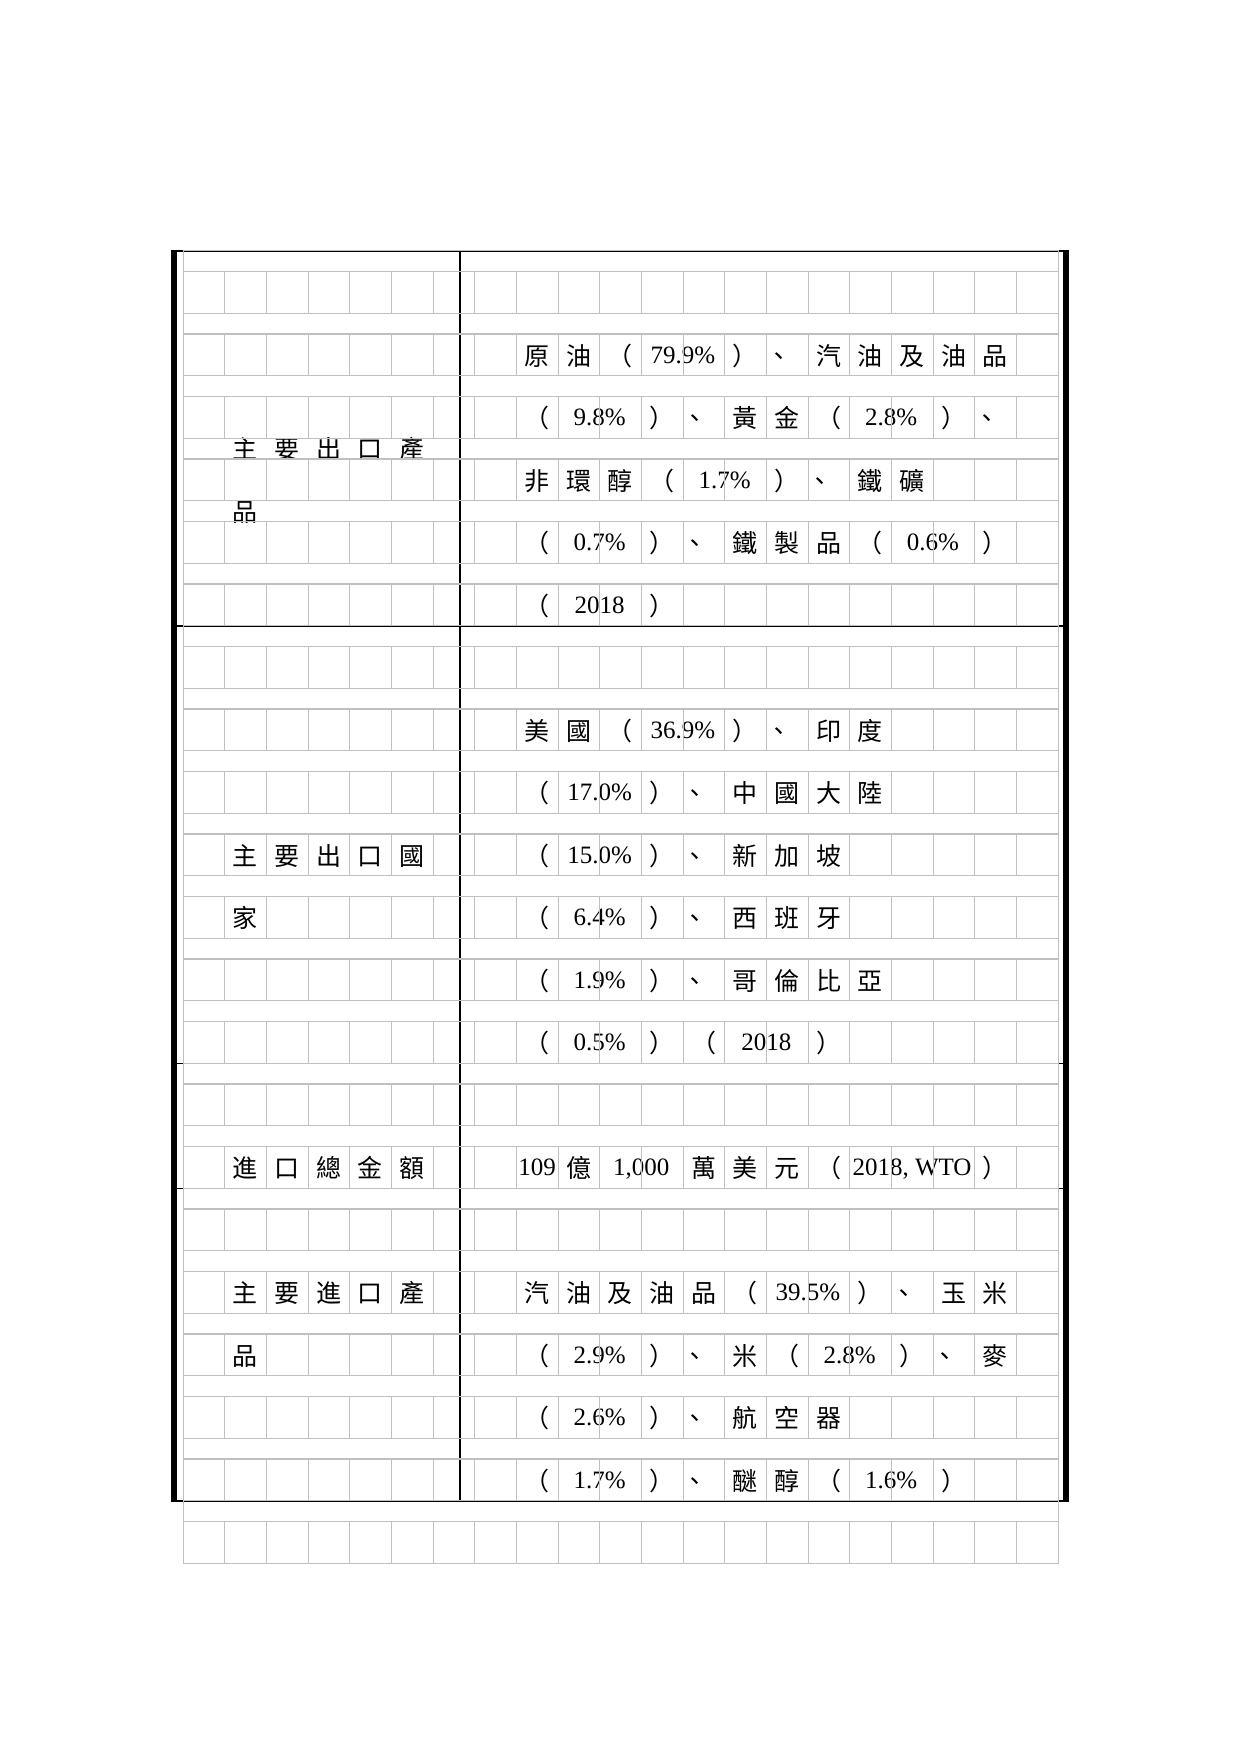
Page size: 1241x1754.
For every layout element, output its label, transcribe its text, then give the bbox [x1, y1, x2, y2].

table_cell 美國（36.9%）、印度（17.0%）、中國大陸（15.0%）、新加坡（6.4%）、西班牙（1.9%）、哥倫比亞（0.5%）（2018） [725, 835, 766, 875]
table_cell 主要出口產品 [225, 460, 266, 500]
table_cell [267, 647, 308, 688]
table_cell 汽油及油品（39.5%）、玉米（2.9%）、米（2.8%）、麥（2.6%）、航空器（1.7%）、醚醇（1.6%）（2018） [850, 1335, 891, 1375]
table_cell 汽油及油品（39.5%）、玉米（2.9%）、米（2.8%）、麥（2.6%）、航空器（1.7%）、醚醇（1.6%）（2018） [517, 1460, 558, 1500]
table_cell 汽油及油品（39.5%）、玉米（2.9%）、米（2.8%）、麥（2.6%）、航空器（1.7%）、醚醇（1.6%）（2018） [850, 1272, 891, 1313]
table_cell 主要出口產品 [350, 335, 391, 375]
table_cell 主要出口產品 [184, 397, 224, 438]
table_cell [267, 710, 308, 750]
table_cell 國 [392, 835, 433, 875]
table_cell [177, 627, 183, 1063]
table_cell [350, 1335, 391, 1375]
table_cell 美國（36.9%）、印度（17.0%）、中國大陸（15.0%）、新加坡（6.4%）、西班牙（1.9%）、哥倫比亞（0.5%）（2018） [559, 897, 599, 938]
table_cell 109億1,000萬美元（2018, WTO） [461, 1085, 474, 1125]
table_cell 原油（79.9%）、汽油及油品（9.8%）、黃金（2.8%）、非環醇（1.7%）、鐵礦（0.7%）、鐵製品（0.6%）（2018） [475, 585, 516, 625]
table_cell 原油（79.9%）、汽油及油品（9.8%）、黃金（2.8%）、非環醇（1.7%）、鐵礦（0.7%）、鐵製品（0.6%）（2018） [461, 501, 1058, 521]
table_cell 汽油及油品（39.5%）、玉米（2.9%）、米（2.8%）、麥（2.6%）、航空器（1.7%）、醚醇（1.6%）（2018） [475, 1397, 516, 1438]
table_cell 口 [350, 1272, 391, 1313]
table_cell 原油（79.9%）、汽油及油品（9.8%）、黃金（2.8%）、非環醇（1.7%）、鐵礦（0.7%）、鐵製品（0.6%）（2018） [517, 335, 558, 375]
table_cell [177, 1189, 183, 1500]
table_cell 汽油及油品（39.5%）、玉米（2.9%）、米（2.8%）、麥（2.6%）、航空器（1.7%）、醚醇（1.6%）（2018） [809, 1210, 849, 1250]
table_cell 汽油及油品（39.5%）、玉米（2.9%）、米（2.8%）、麥（2.6%）、航空器（1.7%）、醚醇（1.6%）（2018） [461, 1189, 1058, 1208]
table_cell [225, 647, 266, 688]
table_cell 美國（36.9%）、印度（17.0%）、中國大陸（15.0%）、新加坡（6.4%）、西班牙（1.9%）、哥倫比亞（0.5%）（2018） [809, 835, 849, 875]
table_cell [225, 1022, 266, 1063]
table_cell [184, 627, 459, 646]
table_cell 美國（36.9%）、印度（17.0%）、中國大陸（15.0%）、新加坡（6.4%）、西班牙（1.9%）、哥倫比亞（0.5%）（2018） [475, 772, 516, 813]
table_cell 美國（36.9%）、印度（17.0%）、中國大陸（15.0%）、新加坡（6.4%）、西班牙（1.9%）、哥倫比亞（0.5%）（2018） [559, 710, 599, 750]
table_cell [309, 647, 349, 688]
table_cell [184, 1335, 224, 1375]
table_cell 汽油及油品（39.5%）、玉米（2.9%）、米（2.8%）、麥（2.6%）、航空器（1.7%）、醚醇（1.6%）（2018） [461, 1439, 1058, 1458]
table_cell 109億1,000萬美元（2018, WTO） [725, 1147, 766, 1188]
table_cell 原油（79.9%）、汽油及油品（9.8%）、黃金（2.8%）、非環醇（1.7%）、鐵礦（0.7%）、鐵製品（0.6%）（2018） [600, 585, 641, 625]
table_cell 汽油及油品（39.5%）、玉米（2.9%）、米（2.8%）、麥（2.6%）、航空器（1.7%）、醚醇（1.6%）（2018） [767, 1397, 808, 1438]
table_cell 主要出口產品 [225, 335, 266, 375]
table_cell [309, 960, 349, 1000]
table_cell 主要出口產品 [350, 460, 391, 500]
table_cell 主要出口產品 [392, 522, 433, 563]
table_cell 原油（79.9%）、汽油及油品（9.8%）、黃金（2.8%）、非環醇（1.7%）、鐵礦（0.7%）、鐵製品（0.6%）（2018） [934, 585, 974, 625]
table_cell [184, 1397, 224, 1438]
table_cell 汽油及油品（39.5%）、玉米（2.9%）、米（2.8%）、麥（2.6%）、航空器（1.7%）、醚醇（1.6%）（2018） [767, 1335, 808, 1375]
table_cell 汽油及油品（39.5%）、玉米（2.9%）、米（2.8%）、麥（2.6%）、航空器（1.7%）、醚醇（1.6%）（2018） [892, 1335, 933, 1375]
table_cell [392, 1210, 433, 1250]
table_cell [267, 1085, 308, 1125]
table_cell 主要出口產品 [350, 585, 391, 625]
table_cell 汽油及油品（39.5%）、玉米（2.9%）、米（2.8%）、麥（2.6%）、航空器（1.7%）、醚醇（1.6%）（2018） [475, 1210, 516, 1250]
table_cell 汽油及油品（39.5%）、玉米（2.9%）、米（2.8%）、麥（2.6%）、航空器（1.7%）、醚醇（1.6%）（2018） [461, 1314, 1058, 1333]
table_cell 主要出口產品 [177, 252, 183, 625]
table_cell 汽油及油品（39.5%）、玉米（2.9%）、米（2.8%）、麥（2.6%）、航空器（1.7%）、醚醇（1.6%）（2018） [1017, 1272, 1058, 1313]
table_cell 原油（79.9%）、汽油及油品（9.8%）、黃金（2.8%）、非環醇（1.7%）、鐵礦（0.7%）、鐵製品（0.6%）（2018） [1017, 272, 1058, 313]
table_cell [434, 1210, 459, 1250]
table_cell 原油（79.9%）、汽油及油品（9.8%）、黃金（2.8%）、非環醇（1.7%）、鐵礦（0.7%）、鐵製品（0.6%）（2018） [725, 522, 766, 563]
table_cell 原油（79.9%）、汽油及油品（9.8%）、黃金（2.8%）、非環醇（1.7%）、鐵礦（0.7%）、鐵製品（0.6%）（2018） [850, 335, 891, 375]
table_cell 美國（36.9%）、印度（17.0%）、中國大陸（15.0%）、新加坡（6.4%）、西班牙（1.9%）、哥倫比亞（0.5%）（2018） [517, 897, 558, 938]
table_cell 原油（79.9%）、汽油及油品（9.8%）、黃金（2.8%）、非環醇（1.7%）、鐵礦（0.7%）、鐵製品（0.6%）（2018） [517, 397, 558, 438]
table_cell [350, 772, 391, 813]
table_cell 美國（36.9%）、印度（17.0%）、中國大陸（15.0%）、新加坡（6.4%）、西班牙（1.9%）、哥倫比亞（0.5%）（2018） [892, 647, 933, 688]
table_cell 原油（79.9%）、汽油及油品（9.8%）、黃金（2.8%）、非環醇（1.7%）、鐵礦（0.7%）、鐵製品（0.6%）（2018） [642, 272, 683, 313]
table_cell 汽油及油品（39.5%）、玉米（2.9%）、米（2.8%）、麥（2.6%）、航空器（1.7%）、醚醇（1.6%）（2018） [809, 1460, 849, 1500]
table_cell 原油（79.9%）、汽油及油品（9.8%）、黃金（2.8%）、非環醇（1.7%）、鐵礦（0.7%）、鐵製品（0.6%）（2018） [892, 397, 933, 438]
table_cell [184, 835, 224, 875]
table_cell 美國（36.9%）、印度（17.0%）、中國大陸（15.0%）、新加坡（6.4%）、西班牙（1.9%）、哥倫比亞（0.5%）（2018） [975, 710, 1016, 750]
table_cell 美國（36.9%）、印度（17.0%）、中國大陸（15.0%）、新加坡（6.4%）、西班牙（1.9%）、哥倫比亞（0.5%）（2018） [1017, 835, 1058, 875]
table_cell 汽油及油品（39.5%）、玉米（2.9%）、米（2.8%）、麥（2.6%）、航空器（1.7%）、醚醇（1.6%）（2018） [850, 1397, 891, 1438]
table_cell 汽油及油品（39.5%）、玉米（2.9%）、米（2.8%）、麥（2.6%）、航空器（1.7%）、醚醇（1.6%）（2018） [475, 1460, 516, 1500]
table_cell 原油（79.9%）、汽油及油品（9.8%）、黃金（2.8%）、非環醇（1.7%）、鐵礦（0.7%）、鐵製品（0.6%）（2018） [517, 272, 558, 313]
table_cell 美國（36.9%）、印度（17.0%）、中國大陸（15.0%）、新加坡（6.4%）、西班牙（1.9%）、哥倫比亞（0.5%）（2018） [809, 897, 849, 938]
table_cell 美國（36.9%）、印度（17.0%）、中國大陸（15.0%）、新加坡（6.4%）、西班牙（1.9%）、哥倫比亞（0.5%）（2018） [684, 960, 724, 1000]
table_cell 汽油及油品（39.5%）、玉米（2.9%）、米（2.8%）、麥（2.6%）、航空器（1.7%）、醚醇（1.6%）（2018） [517, 1335, 558, 1375]
table_cell 主要出口產品 [350, 272, 391, 313]
table_cell [267, 897, 308, 938]
table_cell 汽油及油品（39.5%）、玉米（2.9%）、米（2.8%）、麥（2.6%）、航空器（1.7%）、醚醇（1.6%）（2018） [767, 1460, 808, 1500]
table_cell 主要出口產品 [434, 522, 459, 563]
table_cell 主要出口產品 [309, 272, 349, 313]
table_cell 美國（36.9%）、印度（17.0%）、中國大陸（15.0%）、新加坡（6.4%）、西班牙（1.9%）、哥倫比亞（0.5%）（2018） [600, 897, 641, 938]
table_cell 美國（36.9%）、印度（17.0%）、中國大陸（15.0%）、新加坡（6.4%）、西班牙（1.9%）、哥倫比亞（0.5%）（2018） [559, 960, 599, 1000]
table_cell 原油（79.9%）、汽油及油品（9.8%）、黃金（2.8%）、非環醇（1.7%）、鐵礦（0.7%）、鐵製品（0.6%）（2018） [642, 585, 683, 625]
table_cell [184, 710, 224, 750]
table_cell 原油（79.9%）、汽油及油品（9.8%）、黃金（2.8%）、非環醇（1.7%）、鐵礦（0.7%）、鐵製品（0.6%）（2018） [850, 585, 891, 625]
table_cell [392, 960, 433, 1000]
table_cell 原油（79.9%）、汽油及油品（9.8%）、黃金（2.8%）、非環醇（1.7%）、鐵礦（0.7%）、鐵製品（0.6%）（2018） [892, 522, 933, 563]
table_cell 汽油及油品（39.5%）、玉米（2.9%）、米（2.8%）、麥（2.6%）、航空器（1.7%）、醚醇（1.6%）（2018） [559, 1272, 599, 1313]
table_cell 原油（79.9%）、汽油及油品（9.8%）、黃金（2.8%）、非環醇（1.7%）、鐵礦（0.7%）、鐵製品（0.6%）（2018） [475, 460, 516, 500]
table_cell [225, 710, 266, 750]
table_cell [267, 960, 308, 1000]
table_cell 汽油及油品（39.5%）、玉米（2.9%）、米（2.8%）、麥（2.6%）、航空器（1.7%）、醚醇（1.6%）（2018） [975, 1272, 1016, 1313]
table_cell 109億1,000萬美元（2018, WTO） [1059, 1064, 1063, 1188]
table_cell 主要出口產品 [309, 585, 349, 625]
table_cell 汽油及油品（39.5%）、玉米（2.9%）、米（2.8%）、麥（2.6%）、航空器（1.7%）、醚醇（1.6%）（2018） [684, 1460, 724, 1500]
table_cell 109億1,000萬美元（2018, WTO） [684, 1085, 724, 1125]
table_cell 原油（79.9%）、汽油及油品（9.8%）、黃金（2.8%）、非環醇（1.7%）、鐵礦（0.7%）、鐵製品（0.6%）（2018） [475, 335, 516, 375]
table_cell 原油（79.9%）、汽油及油品（9.8%）、黃金（2.8%）、非環醇（1.7%）、鐵礦（0.7%）、鐵製品（0.6%）（2018） [1059, 252, 1063, 625]
table_cell 主要出口產品 [350, 522, 391, 563]
table_cell 109億1,000萬美元（2018, WTO） [475, 1147, 516, 1188]
table_cell [225, 1210, 266, 1250]
table_cell 主要出口產品 [392, 585, 433, 625]
table_cell 美國（36.9%）、印度（17.0%）、中國大陸（15.0%）、新加坡（6.4%）、西班牙（1.9%）、哥倫比亞（0.5%）（2018） [461, 1001, 1058, 1021]
table_cell 汽油及油品（39.5%）、玉米（2.9%）、米（2.8%）、麥（2.6%）、航空器（1.7%）、醚醇（1.6%）（2018） [559, 1210, 599, 1250]
table_cell 原油（79.9%）、汽油及油品（9.8%）、黃金（2.8%）、非環醇（1.7%）、鐵礦（0.7%）、鐵製品（0.6%）（2018） [461, 564, 1058, 583]
table_cell 109億1,000萬美元（2018, WTO） [559, 1085, 599, 1125]
table_cell 美國（36.9%）、印度（17.0%）、中國大陸（15.0%）、新加坡（6.4%）、西班牙（1.9%）、哥倫比亞（0.5%）（2018） [517, 710, 558, 750]
table_cell 汽油及油品（39.5%）、玉米（2.9%）、米（2.8%）、麥（2.6%）、航空器（1.7%）、醚醇（1.6%）（2018） [1017, 1397, 1058, 1438]
table_cell 汽油及油品（39.5%）、玉米（2.9%）、米（2.8%）、麥（2.6%）、航空器（1.7%）、醚醇（1.6%）（2018） [600, 1272, 641, 1313]
table_cell [267, 1335, 308, 1375]
table_cell 主要出口產品 [267, 522, 308, 563]
table_cell 原油（79.9%）、汽油及油品（9.8%）、黃金（2.8%）、非環醇（1.7%）、鐵礦（0.7%）、鐵製品（0.6%）（2018） [725, 335, 766, 375]
table_cell 主要出口產品 [362, 442, 377, 455]
table_cell 原油（79.9%）、汽油及油品（9.8%）、黃金（2.8%）、非環醇（1.7%）、鐵礦（0.7%）、鐵製品（0.6%）（2018） [767, 585, 808, 625]
table_cell 美國（36.9%）、印度（17.0%）、中國大陸（15.0%）、新加坡（6.4%）、西班牙（1.9%）、哥倫比亞（0.5%）（2018） [461, 689, 1058, 708]
table_cell 汽油及油品（39.5%）、玉米（2.9%）、米（2.8%）、麥（2.6%）、航空器（1.7%）、醚醇（1.6%）（2018） [642, 1272, 683, 1313]
table_cell 109億1,000萬美元（2018, WTO） [725, 1085, 766, 1125]
table_cell 109億1,000萬美元（2018, WTO） [642, 1085, 683, 1125]
table_cell 主要出口產品 [392, 397, 433, 438]
table_cell 原油（79.9%）、汽油及油品（9.8%）、黃金（2.8%）、非環醇（1.7%）、鐵礦（0.7%）、鐵製品（0.6%）（2018） [684, 397, 724, 438]
table_cell 原油（79.9%）、汽油及油品（9.8%）、黃金（2.8%）、非環醇（1.7%）、鐵礦（0.7%）、鐵製品（0.6%）（2018） [684, 335, 724, 375]
table_cell [267, 1460, 308, 1500]
table_cell 109億1,000萬美元（2018, WTO） [1017, 1085, 1058, 1125]
table_cell 美國（36.9%）、印度（17.0%）、中國大陸（15.0%）、新加坡（6.4%）、西班牙（1.9%）、哥倫比亞（0.5%）（2018） [517, 835, 558, 875]
table_cell 原油（79.9%）、汽油及油品（9.8%）、黃金（2.8%）、非環醇（1.7%）、鐵礦（0.7%）、鐵製品（0.6%）（2018） [559, 585, 599, 625]
table_cell [309, 1335, 349, 1375]
table_cell [350, 647, 391, 688]
table_cell 美國（36.9%）、印度（17.0%）、中國大陸（15.0%）、新加坡（6.4%）、西班牙（1.9%）、哥倫比亞（0.5%）（2018） [892, 1022, 933, 1063]
table_cell 109億1,000萬美元（2018, WTO） [600, 1147, 641, 1188]
table_cell 汽油及油品（39.5%）、玉米（2.9%）、米（2.8%）、麥（2.6%）、航空器（1.7%）、醚醇（1.6%）（2018） [475, 1335, 516, 1375]
table_cell 汽油及油品（39.5%）、玉米（2.9%）、米（2.8%）、麥（2.6%）、航空器（1.7%）、醚醇（1.6%）（2018） [725, 1210, 766, 1250]
table_cell 主要出口產品 [184, 335, 224, 375]
table_cell 美國（36.9%）、印度（17.0%）、中國大陸（15.0%）、新加坡（6.4%）、西班牙（1.9%）、哥倫比亞（0.5%）（2018） [809, 647, 849, 688]
table_cell [184, 876, 459, 896]
table_cell [434, 710, 459, 750]
table_cell [184, 1272, 224, 1313]
table_cell 汽油及油品（39.5%）、玉米（2.9%）、米（2.8%）、麥（2.6%）、航空器（1.7%）、醚醇（1.6%）（2018） [642, 1460, 683, 1500]
table_cell 汽油及油品（39.5%）、玉米（2.9%）、米（2.8%）、麥（2.6%）、航空器（1.7%）、醚醇（1.6%）（2018） [725, 1397, 766, 1438]
table_cell 汽油及油品（39.5%）、玉米（2.9%）、米（2.8%）、麥（2.6%）、航空器（1.7%）、醚醇（1.6%）（2018） [1059, 1189, 1063, 1500]
table_cell 109億1,000萬美元（2018, WTO） [975, 1147, 1016, 1188]
table_cell 汽油及油品（39.5%）、玉米（2.9%）、米（2.8%）、麥（2.6%）、航空器（1.7%）、醚醇（1.6%）（2018） [850, 1210, 891, 1250]
table_cell [350, 1022, 391, 1063]
table_cell 產 [392, 1272, 433, 1313]
table_cell 美國（36.9%）、印度（17.0%）、中國大陸（15.0%）、新加坡（6.4%）、西班牙（1.9%）、哥倫比亞（0.5%）（2018） [684, 772, 724, 813]
table_cell 汽油及油品（39.5%）、玉米（2.9%）、米（2.8%）、麥（2.6%）、航空器（1.7%）、醚醇（1.6%）（2018） [559, 1397, 599, 1438]
table_cell 原油（79.9%）、汽油及油品（9.8%）、黃金（2.8%）、非環醇（1.7%）、鐵礦（0.7%）、鐵製品（0.6%）（2018） [850, 522, 891, 563]
table_cell 美國（36.9%）、印度（17.0%）、中國大陸（15.0%）、新加坡（6.4%）、西班牙（1.9%）、哥倫比亞（0.5%）（2018） [934, 647, 974, 688]
table_cell 主要出口產品 [392, 460, 433, 500]
table_cell [392, 1085, 433, 1125]
table_cell [184, 1022, 224, 1063]
table_cell 美國（36.9%）、印度（17.0%）、中國大陸（15.0%）、新加坡（6.4%）、西班牙（1.9%）、哥倫比亞（0.5%）（2018） [892, 960, 933, 1000]
table_cell 原油（79.9%）、汽油及油品（9.8%）、黃金（2.8%）、非環醇（1.7%）、鐵礦（0.7%）、鐵製品（0.6%）（2018） [559, 460, 599, 500]
table_cell [350, 1085, 391, 1125]
table_cell 109億1,000萬美元（2018, WTO） [934, 1147, 974, 1188]
table_cell [434, 1460, 459, 1500]
table_cell 汽油及油品（39.5%）、玉米（2.9%）、米（2.8%）、麥（2.6%）、航空器（1.7%）、醚醇（1.6%）（2018） [809, 1272, 849, 1313]
table_cell 美國（36.9%）、印度（17.0%）、中國大陸（15.0%）、新加坡（6.4%）、西班牙（1.9%）、哥倫比亞（0.5%）（2018） [975, 1022, 1016, 1063]
table_cell 主要出口產品 [267, 335, 308, 375]
table_cell 原油（79.9%）、汽油及油品（9.8%）、黃金（2.8%）、非環醇（1.7%）、鐵礦（0.7%）、鐵製品（0.6%）（2018） [975, 460, 1016, 500]
table_cell 主要出口產品 [434, 335, 459, 375]
table_cell 美國（36.9%）、印度（17.0%）、中國大陸（15.0%）、新加坡（6.4%）、西班牙（1.9%）、哥倫比亞（0.5%）（2018） [975, 835, 1016, 875]
table_cell 主要出口產品 [184, 314, 459, 333]
table_cell 原油（79.9%）、汽油及油品（9.8%）、黃金（2.8%）、非環醇（1.7%）、鐵礦（0.7%）、鐵製品（0.6%）（2018） [475, 397, 516, 438]
table_cell 主要出口產品 [184, 460, 224, 500]
table_cell 109億1,000萬美元（2018, WTO） [600, 1085, 641, 1125]
table_cell 美國（36.9%）、印度（17.0%）、中國大陸（15.0%）、新加坡（6.4%）、西班牙（1.9%）、哥倫比亞（0.5%）（2018） [475, 835, 516, 875]
table_cell 出 [309, 835, 349, 875]
table_cell 美國（36.9%）、印度（17.0%）、中國大陸（15.0%）、新加坡（6.4%）、西班牙（1.9%）、哥倫比亞（0.5%）（2018） [767, 835, 808, 875]
table_cell 美國（36.9%）、印度（17.0%）、中國大陸（15.0%）、新加坡（6.4%）、西班牙（1.9%）、哥倫比亞（0.5%）（2018） [850, 835, 891, 875]
table_cell [392, 1022, 433, 1063]
table_cell 美國（36.9%）、印度（17.0%）、中國大陸（15.0%）、新加坡（6.4%）、西班牙（1.9%）、哥倫比亞（0.5%）（2018） [475, 1022, 516, 1063]
table_cell 原油（79.9%）、汽油及油品（9.8%）、黃金（2.8%）、非環醇（1.7%）、鐵礦（0.7%）、鐵製品（0.6%）（2018） [1017, 585, 1058, 625]
table_cell 109億1,000萬美元（2018, WTO） [517, 1147, 558, 1188]
table_cell 進 [309, 1272, 349, 1313]
table_cell 美國（36.9%）、印度（17.0%）、中國大陸（15.0%）、新加坡（6.4%）、西班牙（1.9%）、哥倫比亞（0.5%）（2018） [642, 835, 683, 875]
table_cell 汽油及油品（39.5%）、玉米（2.9%）、米（2.8%）、麥（2.6%）、航空器（1.7%）、醚醇（1.6%）（2018） [559, 1460, 599, 1500]
table_cell 原油（79.9%）、汽油及油品（9.8%）、黃金（2.8%）、非環醇（1.7%）、鐵礦（0.7%）、鐵製品（0.6%）（2018） [461, 439, 1058, 458]
table_cell 主要出口產品 [267, 397, 308, 438]
table_cell 原油（79.9%）、汽油及油品（9.8%）、黃金（2.8%）、非環醇（1.7%）、鐵礦（0.7%）、鐵製品（0.6%）（2018） [767, 272, 808, 313]
table_cell 原油（79.9%）、汽油及油品（9.8%）、黃金（2.8%）、非環醇（1.7%）、鐵礦（0.7%）、鐵製品（0.6%）（2018） [850, 397, 891, 438]
table_cell 美國（36.9%）、印度（17.0%）、中國大陸（15.0%）、新加坡（6.4%）、西班牙（1.9%）、哥倫比亞（0.5%）（2018） [767, 897, 808, 938]
table_cell 汽油及油品（39.5%）、玉米（2.9%）、米（2.8%）、麥（2.6%）、航空器（1.7%）、醚醇（1.6%）（2018） [892, 1210, 933, 1250]
table_cell 汽油及油品（39.5%）、玉米（2.9%）、米（2.8%）、麥（2.6%）、航空器（1.7%）、醚醇（1.6%）（2018） [934, 1335, 974, 1375]
table_cell 原油（79.9%）、汽油及油品（9.8%）、黃金（2.8%）、非環醇（1.7%）、鐵礦（0.7%）、鐵製品（0.6%）（2018） [975, 272, 1016, 313]
table_cell 美國（36.9%）、印度（17.0%）、中國大陸（15.0%）、新加坡（6.4%）、西班牙（1.9%）、哥倫比亞（0.5%）（2018） [1017, 897, 1058, 938]
table_cell 美國（36.9%）、印度（17.0%）、中國大陸（15.0%）、新加坡（6.4%）、西班牙（1.9%）、哥倫比亞（0.5%）（2018） [975, 647, 1016, 688]
table_cell 美國（36.9%）、印度（17.0%）、中國大陸（15.0%）、新加坡（6.4%）、西班牙（1.9%）、哥倫比亞（0.5%）（2018） [1017, 710, 1058, 750]
table_cell 原油（79.9%）、汽油及油品（9.8%）、黃金（2.8%）、非環醇（1.7%）、鐵礦（0.7%）、鐵製品（0.6%）（2018） [461, 314, 1058, 333]
table_cell 美國（36.9%）、印度（17.0%）、中國大陸（15.0%）、新加坡（6.4%）、西班牙（1.9%）、哥倫比亞（0.5%）（2018） [642, 772, 683, 813]
table_cell 美國（36.9%）、印度（17.0%）、中國大陸（15.0%）、新加坡（6.4%）、西班牙（1.9%）、哥倫比亞（0.5%）（2018） [1017, 1022, 1058, 1063]
table_cell 主要出口產品 [267, 585, 308, 625]
table_cell 原油（79.9%）、汽油及油品（9.8%）、黃金（2.8%）、非環醇（1.7%）、鐵礦（0.7%）、鐵製品（0.6%）（2018） [767, 335, 808, 375]
table_cell 美國（36.9%）、印度（17.0%）、中國大陸（15.0%）、新加坡（6.4%）、西班牙（1.9%）、哥倫比亞（0.5%）（2018） [934, 835, 974, 875]
table_cell 汽油及油品（39.5%）、玉米（2.9%）、米（2.8%）、麥（2.6%）、航空器（1.7%）、醚醇（1.6%）（2018） [934, 1272, 974, 1313]
table_cell 原油（79.9%）、汽油及油品（9.8%）、黃金（2.8%）、非環醇（1.7%）、鐵礦（0.7%）、鐵製品（0.6%）（2018） [934, 397, 974, 438]
table_cell 美國（36.9%）、印度（17.0%）、中國大陸（15.0%）、新加坡（6.4%）、西班牙（1.9%）、哥倫比亞（0.5%）（2018） [934, 1022, 974, 1063]
table_cell 原油（79.9%）、汽油及油品（9.8%）、黃金（2.8%）、非環醇（1.7%）、鐵礦（0.7%）、鐵製品（0.6%）（2018） [767, 522, 808, 563]
table_cell 原油（79.9%）、汽油及油品（9.8%）、黃金（2.8%）、非環醇（1.7%）、鐵礦（0.7%）、鐵製品（0.6%）（2018） [600, 335, 641, 375]
table_cell [350, 1460, 391, 1500]
table_cell 汽油及油品（39.5%）、玉米（2.9%）、米（2.8%）、麥（2.6%）、航空器（1.7%）、醚醇（1.6%）（2018） [642, 1210, 683, 1250]
table_cell 109億1,000萬美元（2018, WTO） [850, 1147, 891, 1188]
table_cell [434, 1397, 459, 1438]
table_cell 美國（36.9%）、印度（17.0%）、中國大陸（15.0%）、新加坡（6.4%）、西班牙（1.9%）、哥倫比亞（0.5%）（2018） [1017, 647, 1058, 688]
table_cell 美國（36.9%）、印度（17.0%）、中國大陸（15.0%）、新加坡（6.4%）、西班牙（1.9%）、哥倫比亞（0.5%）（2018） [600, 1022, 641, 1063]
table_cell [184, 1251, 459, 1271]
table_cell 美國（36.9%）、印度（17.0%）、中國大陸（15.0%）、新加坡（6.4%）、西班牙（1.9%）、哥倫比亞（0.5%）（2018） [850, 1022, 891, 1063]
table_cell 原油（79.9%）、汽油及油品（9.8%）、黃金（2.8%）、非環醇（1.7%）、鐵礦（0.7%）、鐵製品（0.6%）（2018） [767, 460, 808, 500]
table_cell 原油（79.9%）、汽油及油品（9.8%）、黃金（2.8%）、非環醇（1.7%）、鐵礦（0.7%）、鐵製品（0.6%）（2018） [1017, 335, 1058, 375]
table_cell 原油（79.9%）、汽油及油品（9.8%）、黃金（2.8%）、非環醇（1.7%）、鐵礦（0.7%）、鐵製品（0.6%）（2018） [517, 522, 558, 563]
table_cell [225, 1460, 266, 1500]
table_cell [267, 1397, 308, 1438]
table_cell 主要出口產品 [309, 335, 349, 375]
table_cell 汽油及油品（39.5%）、玉米（2.9%）、米（2.8%）、麥（2.6%）、航空器（1.7%）、醚醇（1.6%）（2018） [517, 1272, 558, 1313]
table_cell 原油（79.9%）、汽油及油品（9.8%）、黃金（2.8%）、非環醇（1.7%）、鐵礦（0.7%）、鐵製品（0.6%）（2018） [1017, 460, 1058, 500]
table_cell 109億1,000萬美元（2018, WTO） [892, 1085, 933, 1125]
table_cell 美國（36.9%）、印度（17.0%）、中國大陸（15.0%）、新加坡（6.4%）、西班牙（1.9%）、哥倫比亞（0.5%）（2018） [684, 835, 724, 875]
table_cell 美國（36.9%）、印度（17.0%）、中國大陸（15.0%）、新加坡（6.4%）、西班牙（1.9%）、哥倫比亞（0.5%）（2018） [1059, 627, 1063, 1063]
table_cell 主要出口產品 [404, 439, 459, 458]
table_cell [184, 1460, 224, 1500]
table_cell 汽油及油品（39.5%）、玉米（2.9%）、米（2.8%）、麥（2.6%）、航空器（1.7%）、醚醇（1.6%）（2018） [809, 1397, 849, 1438]
table_cell 汽油及油品（39.5%）、玉米（2.9%）、米（2.8%）、麥（2.6%）、航空器（1.7%）、醚醇（1.6%）（2018） [684, 1272, 724, 1313]
table_cell 原油（79.9%）、汽油及油品（9.8%）、黃金（2.8%）、非環醇（1.7%）、鐵礦（0.7%）、鐵製品（0.6%）（2018） [892, 585, 933, 625]
table_cell [309, 1397, 349, 1438]
table_cell 美國（36.9%）、印度（17.0%）、中國大陸（15.0%）、新加坡（6.4%）、西班牙（1.9%）、哥倫比亞（0.5%）（2018） [725, 772, 766, 813]
table_cell 汽油及油品（39.5%）、玉米（2.9%）、米（2.8%）、麥（2.6%）、航空器（1.7%）、醚醇（1.6%）（2018） [725, 1460, 766, 1500]
table_cell 汽油及油品（39.5%）、玉米（2.9%）、米（2.8%）、麥（2.6%）、航空器（1.7%）、醚醇（1.6%）（2018） [767, 1210, 808, 1250]
table_cell 原油（79.9%）、汽油及油品（9.8%）、黃金（2.8%）、非環醇（1.7%）、鐵礦（0.7%）、鐵製品（0.6%）（2018） [517, 460, 558, 500]
table_cell 美國（36.9%）、印度（17.0%）、中國大陸（15.0%）、新加坡（6.4%）、西班牙（1.9%）、哥倫比亞（0.5%）（2018） [600, 772, 641, 813]
table_cell 原油（79.9%）、汽油及油品（9.8%）、黃金（2.8%）、非環醇（1.7%）、鐵礦（0.7%）、鐵製品（0.6%）（2018） [892, 460, 933, 500]
table_cell 原油（79.9%）、汽油及油品（9.8%）、黃金（2.8%）、非環醇（1.7%）、鐵礦（0.7%）、鐵製品（0.6%）（2018） [975, 522, 1016, 563]
table_cell 汽油及油品（39.5%）、玉米（2.9%）、米（2.8%）、麥（2.6%）、航空器（1.7%）、醚醇（1.6%）（2018） [517, 1397, 558, 1438]
table_cell [350, 1397, 391, 1438]
table_cell 汽油及油品（39.5%）、玉米（2.9%）、米（2.8%）、麥（2.6%）、航空器（1.7%）、醚醇（1.6%）（2018） [975, 1397, 1016, 1438]
table_cell 汽油及油品（39.5%）、玉米（2.9%）、米（2.8%）、麥（2.6%）、航空器（1.7%）、醚醇（1.6%）（2018） [934, 1210, 974, 1250]
table_cell 汽油及油品（39.5%）、玉米（2.9%）、米（2.8%）、麥（2.6%）、航空器（1.7%）、醚醇（1.6%）（2018） [892, 1397, 933, 1438]
table_cell 原油（79.9%）、汽油及油品（9.8%）、黃金（2.8%）、非環醇（1.7%）、鐵礦（0.7%）、鐵製品（0.6%）（2018） [559, 272, 599, 313]
table_cell 109億1,000萬美元（2018, WTO） [461, 1064, 1058, 1083]
table_cell 美國（36.9%）、印度（17.0%）、中國大陸（15.0%）、新加坡（6.4%）、西班牙（1.9%）、哥倫比亞（0.5%）（2018） [600, 960, 641, 1000]
table_cell 汽油及油品（39.5%）、玉米（2.9%）、米（2.8%）、麥（2.6%）、航空器（1.7%）、醚醇（1.6%）（2018） [934, 1460, 974, 1500]
table_cell 汽油及油品（39.5%）、玉米（2.9%）、米（2.8%）、麥（2.6%）、航空器（1.7%）、醚醇（1.6%）（2018） [975, 1210, 1016, 1250]
table_cell 美國（36.9%）、印度（17.0%）、中國大陸（15.0%）、新加坡（6.4%）、西班牙（1.9%）、哥倫比亞（0.5%）（2018） [475, 710, 516, 750]
table_cell 109億1,000萬美元（2018, WTO） [892, 1147, 933, 1188]
table_cell [184, 814, 459, 833]
table_cell [267, 772, 308, 813]
table_cell [184, 1085, 224, 1125]
table_cell 109億1,000萬美元（2018, WTO） [475, 1085, 516, 1125]
table_cell 美國（36.9%）、印度（17.0%）、中國大陸（15.0%）、新加坡（6.4%）、西班牙（1.9%）、哥倫比亞（0.5%）（2018） [461, 939, 1058, 958]
table_cell 金 [350, 1147, 391, 1188]
table_cell 原油（79.9%）、汽油及油品（9.8%）、黃金（2.8%）、非環醇（1.7%）、鐵礦（0.7%）、鐵製品（0.6%）（2018） [600, 522, 641, 563]
table_cell [434, 835, 459, 875]
table_cell 美國（36.9%）、印度（17.0%）、中國大陸（15.0%）、新加坡（6.4%）、西班牙（1.9%）、哥倫比亞（0.5%）（2018） [461, 876, 1058, 896]
table_cell 美國（36.9%）、印度（17.0%）、中國大陸（15.0%）、新加坡（6.4%）、西班牙（1.9%）、哥倫比亞（0.5%）（2018） [559, 647, 599, 688]
table_cell 美國（36.9%）、印度（17.0%）、中國大陸（15.0%）、新加坡（6.4%）、西班牙（1.9%）、哥倫比亞（0.5%）（2018） [642, 647, 683, 688]
table_cell 汽油及油品（39.5%）、玉米（2.9%）、米（2.8%）、麥（2.6%）、航空器（1.7%）、醚醇（1.6%）（2018） [1017, 1210, 1058, 1250]
table_cell 汽油及油品（39.5%）、玉米（2.9%）、米（2.8%）、麥（2.6%）、航空器（1.7%）、醚醇（1.6%）（2018） [934, 1397, 974, 1438]
table_cell 主 [225, 1272, 266, 1313]
table_cell 原油（79.9%）、汽油及油品（9.8%）、黃金（2.8%）、非環醇（1.7%）、鐵礦（0.7%）、鐵製品（0.6%）（2018） [684, 585, 724, 625]
table_cell 美國（36.9%）、印度（17.0%）、中國大陸（15.0%）、新加坡（6.4%）、西班牙（1.9%）、哥倫比亞（0.5%）（2018） [475, 897, 516, 938]
table_cell [184, 1439, 459, 1458]
table_cell [350, 960, 391, 1000]
table_cell 美國（36.9%）、印度（17.0%）、中國大陸（15.0%）、新加坡（6.4%）、西班牙（1.9%）、哥倫比亞（0.5%）（2018） [934, 897, 974, 938]
table_cell 額 [392, 1147, 433, 1188]
table_cell 美國（36.9%）、印度（17.0%）、中國大陸（15.0%）、新加坡（6.4%）、西班牙（1.9%）、哥倫比亞（0.5%）（2018） [684, 647, 724, 688]
table_cell [184, 772, 224, 813]
table_cell 美國（36.9%）、印度（17.0%）、中國大陸（15.0%）、新加坡（6.4%）、西班牙（1.9%）、哥倫比亞（0.5%）（2018） [892, 835, 933, 875]
table_cell 原油（79.9%）、汽油及油品（9.8%）、黃金（2.8%）、非環醇（1.7%）、鐵礦（0.7%）、鐵製品（0.6%）（2018） [975, 335, 1016, 375]
table_cell [184, 1189, 459, 1208]
table_cell 美國（36.9%）、印度（17.0%）、中國大陸（15.0%）、新加坡（6.4%）、西班牙（1.9%）、哥倫比亞（0.5%）（2018） [725, 1022, 766, 1063]
table_cell 品 [225, 1335, 266, 1375]
table_cell 原油（79.9%）、汽油及油品（9.8%）、黃金（2.8%）、非環醇（1.7%）、鐵礦（0.7%）、鐵製品（0.6%）（2018） [809, 397, 849, 438]
table_cell [184, 897, 224, 938]
table_cell 原油（79.9%）、汽油及油品（9.8%）、黃金（2.8%）、非環醇（1.7%）、鐵礦（0.7%）、鐵製品（0.6%）（2018） [725, 272, 766, 313]
table_cell [309, 710, 349, 750]
table_cell 原油（79.9%）、汽油及油品（9.8%）、黃金（2.8%）、非環醇（1.7%）、鐵礦（0.7%）、鐵製品（0.6%）（2018） [975, 397, 1016, 438]
table_cell 原油（79.9%）、汽油及油品（9.8%）、黃金（2.8%）、非環醇（1.7%）、鐵礦（0.7%）、鐵製品（0.6%）（2018） [934, 272, 974, 313]
table_cell 汽油及油品（39.5%）、玉米（2.9%）、米（2.8%）、麥（2.6%）、航空器（1.7%）、醚醇（1.6%）（2018） [600, 1460, 641, 1500]
table_cell 109億1,000萬美元（2018, WTO） [850, 1085, 891, 1125]
table_cell [184, 960, 224, 1000]
table_cell 汽油及油品（39.5%）、玉米（2.9%）、米（2.8%）、麥（2.6%）、航空器（1.7%）、醚醇（1.6%）（2018） [475, 1272, 516, 1313]
table_cell 美國（36.9%）、印度（17.0%）、中國大陸（15.0%）、新加坡（6.4%）、西班牙（1.9%）、哥倫比亞（0.5%）（2018） [559, 835, 599, 875]
table_cell [392, 710, 433, 750]
table_cell 美國（36.9%）、印度（17.0%）、中國大陸（15.0%）、新加坡（6.4%）、西班牙（1.9%）、哥倫比亞（0.5%）（2018） [850, 897, 891, 938]
table_cell 原油（79.9%）、汽油及油品（9.8%）、黃金（2.8%）、非環醇（1.7%）、鐵礦（0.7%）、鐵製品（0.6%）（2018） [475, 522, 516, 563]
table_cell 原油（79.9%）、汽油及油品（9.8%）、黃金（2.8%）、非環醇（1.7%）、鐵礦（0.7%）、鐵製品（0.6%）（2018） [559, 335, 599, 375]
table_cell [184, 1314, 459, 1333]
table_cell 109億1,000萬美元（2018, WTO） [767, 1085, 808, 1125]
table_cell 原油（79.9%）、汽油及油品（9.8%）、黃金（2.8%）、非環醇（1.7%）、鐵礦（0.7%）、鐵製品（0.6%）（2018） [461, 376, 1058, 396]
table_cell 總 [309, 1147, 349, 1188]
table_cell 原油（79.9%）、汽油及油品（9.8%）、黃金（2.8%）、非環醇（1.7%）、鐵礦（0.7%）、鐵製品（0.6%）（2018） [684, 522, 724, 563]
table_cell 汽油及油品（39.5%）、玉米（2.9%）、米（2.8%）、麥（2.6%）、航空器（1.7%）、醚醇（1.6%）（2018） [725, 1272, 766, 1313]
table_cell 主要出口產品 [225, 522, 266, 563]
table_cell 汽油及油品（39.5%）、玉米（2.9%）、米（2.8%）、麥（2.6%）、航空器（1.7%）、醚醇（1.6%）（2018） [809, 1335, 849, 1375]
table_cell 109億1,000萬美元（2018, WTO） [642, 1147, 683, 1188]
table_cell [392, 1460, 433, 1500]
table_cell 美國（36.9%）、印度（17.0%）、中國大陸（15.0%）、新加坡（6.4%）、西班牙（1.9%）、哥倫比亞（0.5%）（2018） [517, 772, 558, 813]
table_cell [350, 897, 391, 938]
table_cell 109億1,000萬美元（2018, WTO） [1017, 1147, 1058, 1188]
table_cell 美國（36.9%）、印度（17.0%）、中國大陸（15.0%）、新加坡（6.4%）、西班牙（1.9%）、哥倫比亞（0.5%）（2018） [1017, 960, 1058, 1000]
table_cell [184, 647, 224, 688]
table_cell 原油（79.9%）、汽油及油品（9.8%）、黃金（2.8%）、非環醇（1.7%）、鐵礦（0.7%）、鐵製品（0.6%）（2018） [934, 335, 974, 375]
table_cell [309, 1210, 349, 1250]
table_cell 主要出口產品 [184, 564, 459, 583]
table_cell 主要出口產品 [434, 585, 459, 625]
table_cell 原油（79.9%）、汽油及油品（9.8%）、黃金（2.8%）、非環醇（1.7%）、鐵礦（0.7%）、鐵製品（0.6%）（2018） [1017, 397, 1058, 438]
table_cell 美國（36.9%）、印度（17.0%）、中國大陸（15.0%）、新加坡（6.4%）、西班牙（1.9%）、哥倫比亞（0.5%）（2018） [934, 710, 974, 750]
table_cell 原油（79.9%）、汽油及油品（9.8%）、黃金（2.8%）、非環醇（1.7%）、鐵礦（0.7%）、鐵製品（0.6%）（2018） [809, 272, 849, 313]
table_cell 汽油及油品（39.5%）、玉米（2.9%）、米（2.8%）、麥（2.6%）、航空器（1.7%）、醚醇（1.6%）（2018） [892, 1460, 933, 1500]
table_cell 美國（36.9%）、印度（17.0%）、中國大陸（15.0%）、新加坡（6.4%）、西班牙（1.9%）、哥倫比亞（0.5%）（2018） [975, 772, 1016, 813]
table_cell 原油（79.9%）、汽油及油品（9.8%）、黃金（2.8%）、非環醇（1.7%）、鐵礦（0.7%）、鐵製品（0.6%）（2018） [809, 522, 849, 563]
table_cell [434, 1085, 459, 1125]
table_cell 美國（36.9%）、印度（17.0%）、中國大陸（15.0%）、新加坡（6.4%）、西班牙（1.9%）、哥倫比亞（0.5%）（2018） [684, 710, 724, 750]
table_cell 美國（36.9%）、印度（17.0%）、中國大陸（15.0%）、新加坡（6.4%）、西班牙（1.9%）、哥倫比亞（0.5%）（2018） [892, 772, 933, 813]
table_cell [392, 1335, 433, 1375]
table_cell 109億1,000萬美元（2018, WTO） [975, 1085, 1016, 1125]
table_cell 主要出口產品 [267, 272, 308, 313]
table_cell 原油（79.9%）、汽油及油品（9.8%）、黃金（2.8%）、非環醇（1.7%）、鐵礦（0.7%）、鐵製品（0.6%）（2018） [475, 272, 516, 313]
table_cell 主要出口產品 [329, 439, 410, 458]
table_cell [225, 960, 266, 1000]
table_cell [434, 1147, 459, 1188]
table_cell [184, 1376, 459, 1396]
table_cell [392, 1397, 433, 1438]
table_cell [434, 772, 459, 813]
table_cell 美國（36.9%）、印度（17.0%）、中國大陸（15.0%）、新加坡（6.4%）、西班牙（1.9%）、哥倫比亞（0.5%）（2018） [809, 710, 849, 750]
table_cell 美國（36.9%）、印度（17.0%）、中國大陸（15.0%）、新加坡（6.4%）、西班牙（1.9%）、哥倫比亞（0.5%）（2018） [934, 960, 974, 1000]
table_cell 美國（36.9%）、印度（17.0%）、中國大陸（15.0%）、新加坡（6.4%）、西班牙（1.9%）、哥倫比亞（0.5%）（2018） [684, 1022, 724, 1063]
table_cell 汽油及油品（39.5%）、玉米（2.9%）、米（2.8%）、麥（2.6%）、航空器（1.7%）、醚醇（1.6%）（2018） [461, 1251, 1058, 1271]
table_cell 美國（36.9%）、印度（17.0%）、中國大陸（15.0%）、新加坡（6.4%）、西班牙（1.9%）、哥倫比亞（0.5%）（2018） [809, 960, 849, 1000]
table_cell 主要出口產品 [184, 376, 459, 396]
table_cell 美國（36.9%）、印度（17.0%）、中國大陸（15.0%）、新加坡（6.4%）、西班牙（1.9%）、哥倫比亞（0.5%）（2018） [475, 647, 516, 688]
table_cell [267, 1210, 308, 1250]
table_cell 主要出口產品 [350, 397, 391, 438]
table_cell 美國（36.9%）、印度（17.0%）、中國大陸（15.0%）、新加坡（6.4%）、西班牙（1.9%）、哥倫比亞（0.5%）（2018） [559, 772, 599, 813]
table_cell 原油（79.9%）、汽油及油品（9.8%）、黃金（2.8%）、非環醇（1.7%）、鐵礦（0.7%）、鐵製品（0.6%）（2018） [975, 585, 1016, 625]
table_cell 美國（36.9%）、印度（17.0%）、中國大陸（15.0%）、新加坡（6.4%）、西班牙（1.9%）、哥倫比亞（0.5%）（2018） [642, 897, 683, 938]
table_cell [434, 1335, 459, 1375]
table_cell 主要出口產品 [184, 522, 224, 563]
table_cell 美國（36.9%）、印度（17.0%）、中國大陸（15.0%）、新加坡（6.4%）、西班牙（1.9%）、哥倫比亞（0.5%）（2018） [725, 710, 766, 750]
table_cell 汽油及油品（39.5%）、玉米（2.9%）、米（2.8%）、麥（2.6%）、航空器（1.7%）、醚醇（1.6%）（2018） [600, 1335, 641, 1375]
table_cell 美國（36.9%）、印度（17.0%）、中國大陸（15.0%）、新加坡（6.4%）、西班牙（1.9%）、哥倫比亞（0.5%）（2018） [600, 647, 641, 688]
table_cell 主要出口產品 [434, 397, 459, 438]
table_cell 原油（79.9%）、汽油及油品（9.8%）、黃金（2.8%）、非環醇（1.7%）、鐵礦（0.7%）、鐵製品（0.6%）（2018） [809, 460, 849, 500]
table_cell 109億1,000萬美元（2018, WTO） [559, 1147, 599, 1188]
table_cell 美國（36.9%）、印度（17.0%）、中國大陸（15.0%）、新加坡（6.4%）、西班牙（1.9%）、哥倫比亞（0.5%）（2018） [767, 647, 808, 688]
table_cell 主要出口產品 [309, 522, 349, 563]
table_cell [225, 1085, 266, 1125]
table_cell 美國（36.9%）、印度（17.0%）、中國大陸（15.0%）、新加坡（6.4%）、西班牙（1.9%）、哥倫比亞（0.5%）（2018） [934, 772, 974, 813]
table_cell 汽油及油品（39.5%）、玉米（2.9%）、米（2.8%）、麥（2.6%）、航空器（1.7%）、醚醇（1.6%）（2018） [517, 1210, 558, 1250]
table_cell 109億1,000萬美元（2018, WTO） [934, 1085, 974, 1125]
table_cell 汽油及油品（39.5%）、玉米（2.9%）、米（2.8%）、麥（2.6%）、航空器（1.7%）、醚醇（1.6%）（2018） [461, 1376, 1058, 1396]
table_cell [184, 689, 459, 708]
table_cell [309, 772, 349, 813]
table_cell 汽油及油品（39.5%）、玉米（2.9%）、米（2.8%）、麥（2.6%）、航空器（1.7%）、醚醇（1.6%）（2018） [642, 1335, 683, 1375]
table_cell 汽油及油品（39.5%）、玉米（2.9%）、米（2.8%）、麥（2.6%）、航空器（1.7%）、醚醇（1.6%）（2018） [684, 1210, 724, 1250]
table_cell [309, 1085, 349, 1125]
table_cell 汽油及油品（39.5%）、玉米（2.9%）、米（2.8%）、麥（2.6%）、航空器（1.7%）、醚醇（1.6%）（2018） [642, 1397, 683, 1438]
table_cell 美國（36.9%）、印度（17.0%）、中國大陸（15.0%）、新加坡（6.4%）、西班牙（1.9%）、哥倫比亞（0.5%）（2018） [461, 814, 1058, 833]
table_cell 原油（79.9%）、汽油及油品（9.8%）、黃金（2.8%）、非環醇（1.7%）、鐵礦（0.7%）、鐵製品（0.6%）（2018） [600, 397, 641, 438]
table_cell 主要出口產品 [267, 460, 308, 500]
table_cell [434, 960, 459, 1000]
table_cell 汽油及油品（39.5%）、玉米（2.9%）、米（2.8%）、麥（2.6%）、航空器（1.7%）、醚醇（1.6%）（2018） [600, 1397, 641, 1438]
table_cell 原油（79.9%）、汽油及油品（9.8%）、黃金（2.8%）、非環醇（1.7%）、鐵礦（0.7%）、鐵製品（0.6%）（2018） [725, 460, 766, 500]
table_cell 美國（36.9%）、印度（17.0%）、中國大陸（15.0%）、新加坡（6.4%）、西班牙（1.9%）、哥倫比亞（0.5%）（2018） [892, 710, 933, 750]
table_cell [309, 1460, 349, 1500]
table_cell 汽油及油品（39.5%）、玉米（2.9%）、米（2.8%）、麥（2.6%）、航空器（1.7%）、醚醇（1.6%）（2018） [684, 1335, 724, 1375]
table_cell 汽油及油品（39.5%）、玉米（2.9%）、米（2.8%）、麥（2.6%）、航空器（1.7%）、醚醇（1.6%）（2018） [559, 1335, 599, 1375]
table_cell [392, 647, 433, 688]
table_cell 主要出口產品 [225, 272, 266, 313]
table_cell 美國（36.9%）、印度（17.0%）、中國大陸（15.0%）、新加坡（6.4%）、西班牙（1.9%）、哥倫比亞（0.5%）（2018） [1017, 772, 1058, 813]
table_cell 109億1,000萬美元（2018, WTO） [461, 1126, 1058, 1146]
table_cell 汽油及油品（39.5%）、玉米（2.9%）、米（2.8%）、麥（2.6%）、航空器（1.7%）、醚醇（1.6%）（2018） [1017, 1460, 1058, 1500]
table_cell 原油（79.9%）、汽油及油品（9.8%）、黃金（2.8%）、非環醇（1.7%）、鐵礦（0.7%）、鐵製品（0.6%）（2018） [934, 460, 974, 500]
table_cell 109億1,000萬美元（2018, WTO） [684, 1147, 724, 1188]
table_cell 主要出口產品 [309, 460, 349, 500]
table_cell [434, 647, 459, 688]
table_cell 原油（79.9%）、汽油及油品（9.8%）、黃金（2.8%）、非環醇（1.7%）、鐵礦（0.7%）、鐵製品（0.6%）（2018） [934, 522, 974, 563]
table_cell 進 [225, 1147, 266, 1188]
table_cell 美國（36.9%）、印度（17.0%）、中國大陸（15.0%）、新加坡（6.4%）、西班牙（1.9%）、哥倫比亞（0.5%）（2018） [975, 897, 1016, 938]
table_cell 美國（36.9%）、印度（17.0%）、中國大陸（15.0%）、新加坡（6.4%）、西班牙（1.9%）、哥倫比亞（0.5%）（2018） [892, 897, 933, 938]
table_cell 原油（79.9%）、汽油及油品（9.8%）、黃金（2.8%）、非環醇（1.7%）、鐵礦（0.7%）、鐵製品（0.6%）（2018） [642, 522, 683, 563]
table_cell [434, 897, 459, 938]
table_cell 美國（36.9%）、印度（17.0%）、中國大陸（15.0%）、新加坡（6.4%）、西班牙（1.9%）、哥倫比亞（0.5%）（2018） [850, 647, 891, 688]
table_cell 美國（36.9%）、印度（17.0%）、中國大陸（15.0%）、新加坡（6.4%）、西班牙（1.9%）、哥倫比亞（0.5%）（2018） [642, 960, 683, 1000]
table_cell 109億1,000萬美元（2018, WTO） [809, 1147, 849, 1188]
table_cell [225, 1397, 266, 1438]
table_cell 美國（36.9%）、印度（17.0%）、中國大陸（15.0%）、新加坡（6.4%）、西班牙（1.9%）、哥倫比亞（0.5%）（2018） [850, 772, 891, 813]
table_cell 原油（79.9%）、汽油及油品（9.8%）、黃金（2.8%）、非環醇（1.7%）、鐵礦（0.7%）、鐵製品（0.6%）（2018） [767, 397, 808, 438]
table_cell 美國（36.9%）、印度（17.0%）、中國大陸（15.0%）、新加坡（6.4%）、西班牙（1.9%）、哥倫比亞（0.5%）（2018） [725, 647, 766, 688]
table_cell 美國（36.9%）、印度（17.0%）、中國大陸（15.0%）、新加坡（6.4%）、西班牙（1.9%）、哥倫比亞（0.5%）（2018） [600, 710, 641, 750]
table_cell 原油（79.9%）、汽油及油品（9.8%）、黃金（2.8%）、非環醇（1.7%）、鐵礦（0.7%）、鐵製品（0.6%）（2018） [559, 522, 599, 563]
table_cell [177, 1064, 183, 1188]
table_cell 原油（79.9%）、汽油及油品（9.8%）、黃金（2.8%）、非環醇（1.7%）、鐵礦（0.7%）、鐵製品（0.6%）（2018） [684, 460, 724, 500]
table_cell 主要出口產品 [184, 439, 245, 458]
table_cell 主要出口產品 [184, 272, 224, 313]
table_cell 汽油及油品（39.5%）、玉米（2.9%）、米（2.8%）、麥（2.6%）、航空器（1.7%）、醚醇（1.6%）（2018） [684, 1397, 724, 1438]
table_cell [434, 1022, 459, 1063]
table_cell 原油（79.9%）、汽油及油品（9.8%）、黃金（2.8%）、非環醇（1.7%）、鐵礦（0.7%）、鐵製品（0.6%）（2018） [517, 585, 558, 625]
table_cell [184, 939, 459, 958]
table_cell 主要出口產品 [184, 252, 459, 271]
table_cell [434, 1272, 459, 1313]
table_cell 原油（79.9%）、汽油及油品（9.8%）、黃金（2.8%）、非環醇（1.7%）、鐵礦（0.7%）、鐵製品（0.6%）（2018） [725, 585, 766, 625]
table_cell 原油（79.9%）、汽油及油品（9.8%）、黃金（2.8%）、非環醇（1.7%）、鐵礦（0.7%）、鐵製品（0.6%）（2018） [642, 460, 683, 500]
table_cell 美國（36.9%）、印度（17.0%）、中國大陸（15.0%）、新加坡（6.4%）、西班牙（1.9%）、哥倫比亞（0.5%）（2018） [767, 772, 808, 813]
table_cell 主要出口產品 [225, 397, 266, 438]
table_cell [350, 710, 391, 750]
table_cell 汽油及油品（39.5%）、玉米（2.9%）、米（2.8%）、麥（2.6%）、航空器（1.7%）、醚醇（1.6%）（2018） [850, 1460, 891, 1500]
table_cell 美國（36.9%）、印度（17.0%）、中國大陸（15.0%）、新加坡（6.4%）、西班牙（1.9%）、哥倫比亞（0.5%）（2018） [461, 627, 1058, 646]
table_cell 主要出口產品 [434, 272, 459, 313]
table_cell 原油（79.9%）、汽油及油品（9.8%）、黃金（2.8%）、非環醇（1.7%）、鐵礦（0.7%）、鐵製品（0.6%）（2018） [892, 335, 933, 375]
table_cell [184, 1126, 459, 1146]
table_cell 美國（36.9%）、印度（17.0%）、中國大陸（15.0%）、新加坡（6.4%）、西班牙（1.9%）、哥倫比亞（0.5%）（2018） [517, 1022, 558, 1063]
table_cell 109億1,000萬美元（2018, WTO） [461, 1147, 474, 1188]
table_cell 美國（36.9%）、印度（17.0%）、中國大陸（15.0%）、新加坡（6.4%）、西班牙（1.9%）、哥倫比亞（0.5%）（2018） [850, 710, 891, 750]
table_cell 原油（79.9%）、汽油及油品（9.8%）、黃金（2.8%）、非環醇（1.7%）、鐵礦（0.7%）、鐵製品（0.6%）（2018） [850, 460, 891, 500]
table_cell 美國（36.9%）、印度（17.0%）、中國大陸（15.0%）、新加坡（6.4%）、西班牙（1.9%）、哥倫比亞（0.5%）（2018） [809, 1022, 849, 1063]
table_cell 口 [267, 1147, 308, 1188]
table_cell 原油（79.9%）、汽油及油品（9.8%）、黃金（2.8%）、非環醇（1.7%）、鐵礦（0.7%）、鐵製品（0.6%）（2018） [684, 272, 724, 313]
table_cell 汽油及油品（39.5%）、玉米（2.9%）、米（2.8%）、麥（2.6%）、航空器（1.7%）、醚醇（1.6%）（2018） [892, 1272, 933, 1313]
table_cell 原油（79.9%）、汽油及油品（9.8%）、黃金（2.8%）、非環醇（1.7%）、鐵礦（0.7%）、鐵製品（0.6%）（2018） [559, 397, 599, 438]
table_cell 要 [267, 835, 308, 875]
table_cell 主要出口產品 [184, 585, 224, 625]
table_cell 原油（79.9%）、汽油及油品（9.8%）、黃金（2.8%）、非環醇（1.7%）、鐵礦（0.7%）、鐵製品（0.6%）（2018） [461, 252, 1058, 271]
table_cell [184, 751, 459, 771]
table_cell 原油（79.9%）、汽油及油品（9.8%）、黃金（2.8%）、非環醇（1.7%）、鐵礦（0.7%）、鐵製品（0.6%）（2018） [725, 397, 766, 438]
table_cell 美國（36.9%）、印度（17.0%）、中國大陸（15.0%）、新加坡（6.4%）、西班牙（1.9%）、哥倫比亞（0.5%）（2018） [642, 710, 683, 750]
table_cell 口 [350, 835, 391, 875]
table_cell 汽油及油品（39.5%）、玉米（2.9%）、米（2.8%）、麥（2.6%）、航空器（1.7%）、醚醇（1.6%）（2018） [725, 1335, 766, 1375]
table_cell [309, 1022, 349, 1063]
table_cell 美國（36.9%）、印度（17.0%）、中國大陸（15.0%）、新加坡（6.4%）、西班牙（1.9%）、哥倫比亞（0.5%）（2018） [767, 710, 808, 750]
table_cell 美國（36.9%）、印度（17.0%）、中國大陸（15.0%）、新加坡（6.4%）、西班牙（1.9%）、哥倫比亞（0.5%）（2018） [767, 1022, 808, 1063]
table_cell 美國（36.9%）、印度（17.0%）、中國大陸（15.0%）、新加坡（6.4%）、西班牙（1.9%）、哥倫比亞（0.5%）（2018） [850, 960, 891, 1000]
table_cell 原油（79.9%）、汽油及油品（9.8%）、黃金（2.8%）、非環醇（1.7%）、鐵礦（0.7%）、鐵製品（0.6%）（2018） [809, 585, 849, 625]
table_cell 汽油及油品（39.5%）、玉米（2.9%）、米（2.8%）、麥（2.6%）、航空器（1.7%）、醚醇（1.6%）（2018） [767, 1272, 808, 1313]
table_cell 原油（79.9%）、汽油及油品（9.8%）、黃金（2.8%）、非環醇（1.7%）、鐵礦（0.7%）、鐵製品（0.6%）（2018） [892, 272, 933, 313]
table_cell 美國（36.9%）、印度（17.0%）、中國大陸（15.0%）、新加坡（6.4%）、西班牙（1.9%）、哥倫比亞（0.5%）（2018） [475, 960, 516, 1000]
table_cell [309, 897, 349, 938]
table_cell 主要出口產品 [225, 585, 266, 625]
table_cell 主要出口產品 [309, 397, 349, 438]
table_cell 原油（79.9%）、汽油及油品（9.8%）、黃金（2.8%）、非環醇（1.7%）、鐵礦（0.7%）、鐵製品（0.6%）（2018） [642, 397, 683, 438]
table_cell 汽油及油品（39.5%）、玉米（2.9%）、米（2.8%）、麥（2.6%）、航空器（1.7%）、醚醇（1.6%）（2018） [600, 1210, 641, 1250]
table_cell 原油（79.9%）、汽油及油品（9.8%）、黃金（2.8%）、非環醇（1.7%）、鐵礦（0.7%）、鐵製品（0.6%）（2018） [600, 272, 641, 313]
table_cell 原油（79.9%）、汽油及油品（9.8%）、黃金（2.8%）、非環醇（1.7%）、鐵礦（0.7%）、鐵製品（0.6%）（2018） [850, 272, 891, 313]
table_cell 美國（36.9%）、印度（17.0%）、中國大陸（15.0%）、新加坡（6.4%）、西班牙（1.9%）、哥倫比亞（0.5%）（2018） [559, 1022, 599, 1063]
table_cell 美國（36.9%）、印度（17.0%）、中國大陸（15.0%）、新加坡（6.4%）、西班牙（1.9%）、哥倫比亞（0.5%）（2018） [725, 960, 766, 1000]
table_cell [392, 772, 433, 813]
table_cell [392, 897, 433, 938]
table_cell 109億1,000萬美元（2018, WTO） [517, 1085, 558, 1125]
table_cell 汽油及油品（39.5%）、玉米（2.9%）、米（2.8%）、麥（2.6%）、航空器（1.7%）、醚醇（1.6%）（2018） [975, 1460, 1016, 1500]
table_cell 原油（79.9%）、汽油及油品（9.8%）、黃金（2.8%）、非環醇（1.7%）、鐵礦（0.7%）、鐵製品（0.6%）（2018） [642, 335, 683, 375]
table_cell 美國（36.9%）、印度（17.0%）、中國大陸（15.0%）、新加坡（6.4%）、西班牙（1.9%）、哥倫比亞（0.5%）（2018） [725, 897, 766, 938]
table_cell 美國（36.9%）、印度（17.0%）、中國大陸（15.0%）、新加坡（6.4%）、西班牙（1.9%）、哥倫比亞（0.5%）（2018） [809, 772, 849, 813]
table_cell 美國（36.9%）、印度（17.0%）、中國大陸（15.0%）、新加坡（6.4%）、西班牙（1.9%）、哥倫比亞（0.5%）（2018） [975, 960, 1016, 1000]
table_cell [184, 1147, 224, 1188]
table_cell 主要出口產品 [434, 460, 459, 500]
table_cell 主 [225, 835, 266, 875]
table_cell 主要出口產品 [246, 439, 284, 458]
table_cell 美國（36.9%）、印度（17.0%）、中國大陸（15.0%）、新加坡（6.4%）、西班牙（1.9%）、哥倫比亞（0.5%）（2018） [517, 960, 558, 1000]
table_cell [350, 1210, 391, 1250]
table_cell 主要出口產品 [392, 272, 433, 313]
table_cell 美國（36.9%）、印度（17.0%）、中國大陸（15.0%）、新加坡（6.4%）、西班牙（1.9%）、哥倫比亞（0.5%）（2018） [684, 897, 724, 938]
table_cell 109億1,000萬美元（2018, WTO） [809, 1085, 849, 1125]
table_cell 主要出口產品 [285, 439, 327, 458]
table_cell [184, 1064, 459, 1083]
table_cell 要 [267, 1272, 308, 1313]
table_cell 汽油及油品（39.5%）、玉米（2.9%）、米（2.8%）、麥（2.6%）、航空器（1.7%）、醚醇（1.6%）（2018） [975, 1335, 1016, 1375]
table_cell 109億1,000萬美元（2018, WTO） [767, 1147, 808, 1188]
table_cell 美國（36.9%）、印度（17.0%）、中國大陸（15.0%）、新加坡（6.4%）、西班牙（1.9%）、哥倫比亞（0.5%）（2018） [517, 647, 558, 688]
table_cell 汽油及油品（39.5%）、玉米（2.9%）、米（2.8%）、麥（2.6%）、航空器（1.7%）、醚醇（1.6%）（2018） [1017, 1335, 1058, 1375]
table_cell 美國（36.9%）、印度（17.0%）、中國大陸（15.0%）、新加坡（6.4%）、西班牙（1.9%）、哥倫比亞（0.5%）（2018） [767, 960, 808, 1000]
table_cell 美國（36.9%）、印度（17.0%）、中國大陸（15.0%）、新加坡（6.4%）、西班牙（1.9%）、哥倫比亞（0.5%）（2018） [600, 835, 641, 875]
table_cell [267, 1022, 308, 1063]
table_cell [225, 772, 266, 813]
table_cell 原油（79.9%）、汽油及油品（9.8%）、黃金（2.8%）、非環醇（1.7%）、鐵礦（0.7%）、鐵製品（0.6%）（2018） [600, 460, 641, 500]
table_cell 美國（36.9%）、印度（17.0%）、中國大陸（15.0%）、新加坡（6.4%）、西班牙（1.9%）、哥倫比亞（0.5%）（2018） [642, 1022, 683, 1063]
table_cell 原油（79.9%）、汽油及油品（9.8%）、黃金（2.8%）、非環醇（1.7%）、鐵礦（0.7%）、鐵製品（0.6%）（2018） [809, 335, 849, 375]
table_cell [184, 1210, 224, 1250]
table_cell 主要出口產品 [392, 335, 433, 375]
table_cell 家 [225, 897, 266, 938]
table_cell 原油（79.9%）、汽油及油品（9.8%）、黃金（2.8%）、非環醇（1.7%）、鐵礦（0.7%）、鐵製品（0.6%）（2018） [1017, 522, 1058, 563]
table_cell [184, 1001, 459, 1021]
table_cell 美國（36.9%）、印度（17.0%）、中國大陸（15.0%）、新加坡（6.4%）、西班牙（1.9%）、哥倫比亞（0.5%）（2018） [461, 751, 1058, 771]
table_cell 主要出口產品 [184, 501, 459, 521]
